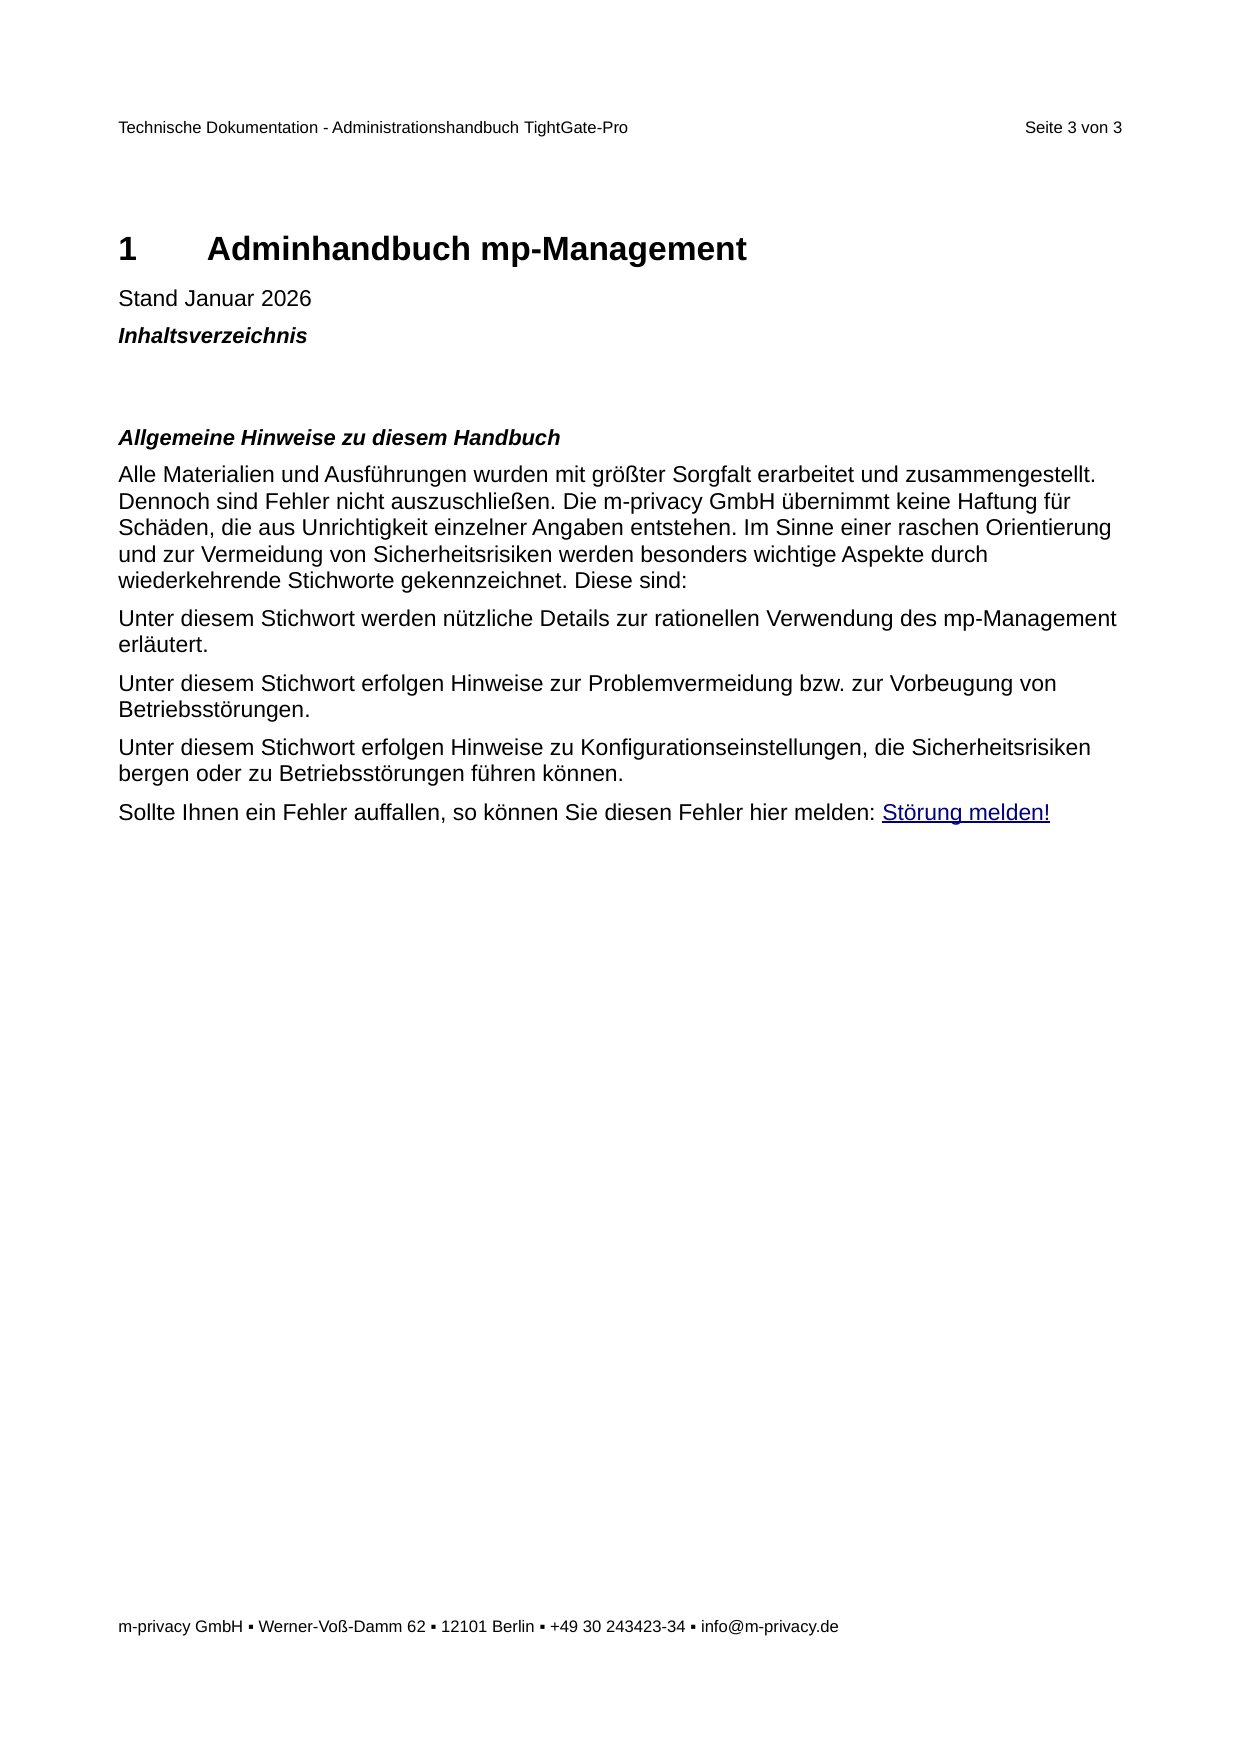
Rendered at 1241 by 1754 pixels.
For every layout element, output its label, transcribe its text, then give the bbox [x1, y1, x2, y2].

text Inhaltsverzeichnis [118, 323, 1122, 348]
text Unter diesem Stichwort erfolgen Hinweise zur Problemvermeidung bzw. zur Vorbeugung von Betriebsstörungen. [118, 669, 1122, 722]
text Sollte Ihnen ein Fehler auffallen, so können Sie diesen Fehler hier melden: Störung melden! [118, 798, 1122, 825]
text Unter diesem Stichwort erfolgen Hinweise zu Konfigurationseinstellungen, die Sicherheitsrisiken bergen oder zu Betriebsstörungen führen können. [118, 734, 1122, 787]
text Unter diesem Stichwort werden nützliche Details zur rationellen Verwendung des mp-Management erläutert. [118, 605, 1122, 658]
text Allgemeine Hinweise zu diesem Handbuch [118, 424, 1122, 450]
subtitle Adminhandbuch mp-Management [118, 228, 1122, 267]
text Alle Materialien und Ausführungen wurden mit größter Sorgfalt erarbeitet und zusammengestellt. Dennoch sind Fehler nicht auszuschließen. Die m-privacy GmbH übernimmt keine Haftung für Schäden, die aus Unrichtigkeit einzelner Angaben entstehen. Im Sinne einer raschen Orientierung und zur Vermeidung von Sicherheitsrisiken werden besonders wichtige Aspekte durch wiederkehrende Stichworte gekennzeichnet. Diese sind: [118, 461, 1122, 593]
text Stand Januar 2026 [118, 285, 1122, 311]
